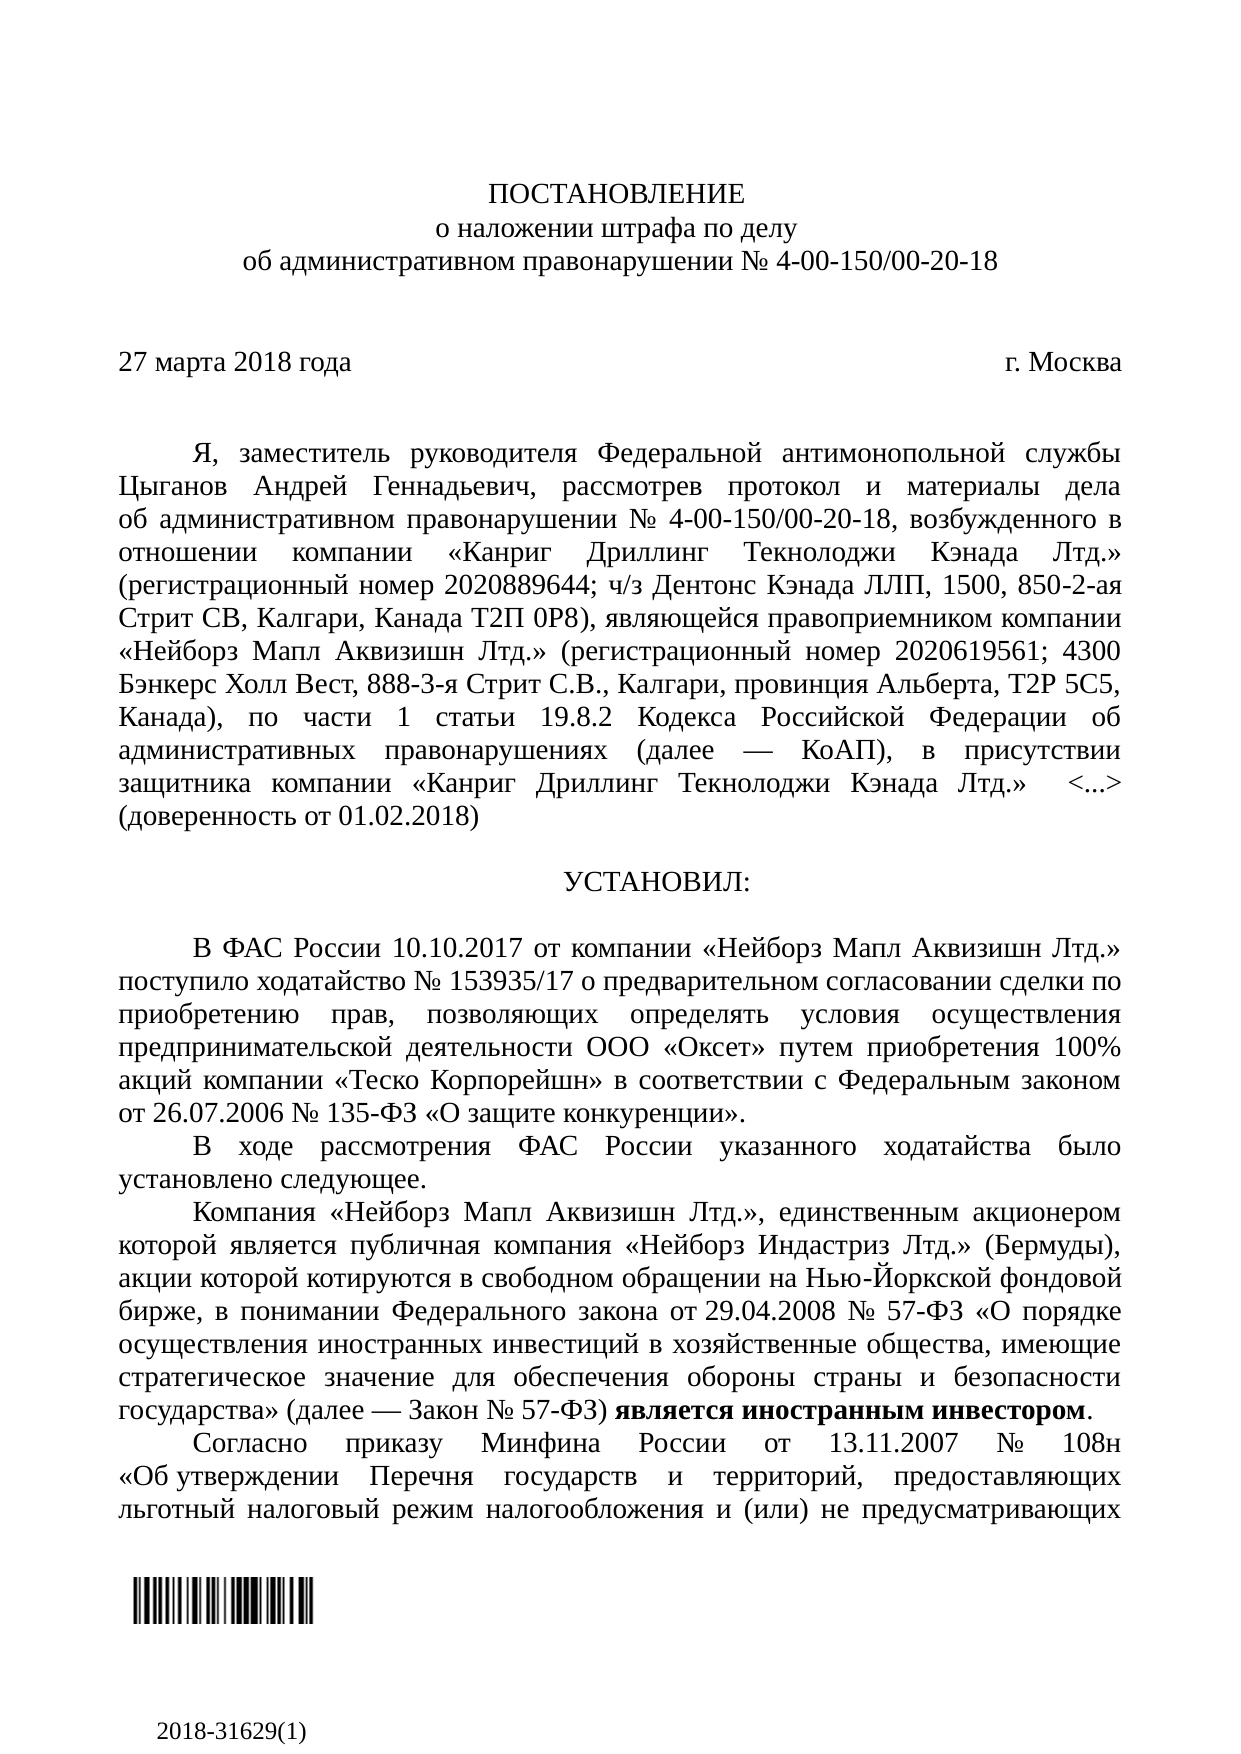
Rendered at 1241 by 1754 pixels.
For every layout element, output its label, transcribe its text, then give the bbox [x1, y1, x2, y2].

text В ФАС России 10.10.2017 от компании «Нейборз Мапл Аквизишн Лтд.» поступило ходатайство № 153935/17 о предварительном согласовании сделки по приобретению прав, позволяющих определять условия осуществления предпринимательской деятельности ООО «Оксет» путем приобретения 100% акций компании «Теско Корпорейшн» в соответствии с Федеральным законом от 26.07.2006 № 135‑ФЗ «О защите конкуренции». [118, 931, 1122, 1129]
picture [118, 1577, 331, 1624]
subtitle ПОСТАНОВЛЕНИЕ [118, 176, 1122, 210]
text Я, заместитель руководителя Федеральной антимонопольной службы Цыганов Андрей Геннадьевич, рассмотрев протокол и материалы дела об административном правонарушении № 4-00-150/00-20-18, возбужденного в отношении компании «Канриг Дриллинг Текнолоджи Кэнада Лтд.» (регистрационный номер 2020889644; ч/з Дентонс Кэнада ЛЛП, 1500, 850‑2-ая Стрит СВ, Калгари, Канада Т2П 0Р8), являющейся правоприемником компании «Нейборз Мапл Аквизишн Лтд.» (регистрационный номер 2020619561; 4300 Бэнкерс Холл Вест, 888-3-я Стрит С.В., Калгари, провинция Альберта, Т2Р 5С5, Канада), по части 1 статьи 19.8.2 Кодекса Российской Федерации об административных правонарушениях (далее — КоАП), в присутствии защитника компании «Канриг Дриллинг Текнолоджи Кэнада Лтд.» <...> (доверенность от 01.02.2018) [118, 436, 1122, 832]
text Компания «Нейборз Мапл Аквизишн Лтд.», единственным акционером которой является публичная компания «Нейборз Индастриз Лтд.» (Бермуды), акции которой котируются в свободном обращении на Нью‑Йоркской фондовой бирже, в понимании Федерального закона от 29.04.2008 № 57-ФЗ «О порядке осуществления иностранных инвестиций в хозяйственные общества, имеющие стратегическое значение для обеспечения обороны страны и безопасности государства» (далее — Закон № 57‑ФЗ) является иностранным инвестором. [118, 1195, 1122, 1426]
table_header г. Москва [646, 344, 1122, 407]
text о наложении штрафа по делу [118, 210, 1122, 243]
table_header 27 марта 2018 года [118, 344, 646, 407]
text Согласно приказу Минфина России от 13.11.2007 № 108н «Об утверждении Перечня государств и территорий, предоставляющих льготный налоговый режим налогообложения и (или) не предусматривающих [118, 1426, 1122, 1526]
text УСТАНОВИЛ: [118, 865, 1122, 898]
text В ходе рассмотрения ФАС России указанного ходатайства было установлено следующее. [118, 1129, 1122, 1195]
text об административном правонарушении № 4-00-150/00-20-18 [118, 243, 1122, 277]
